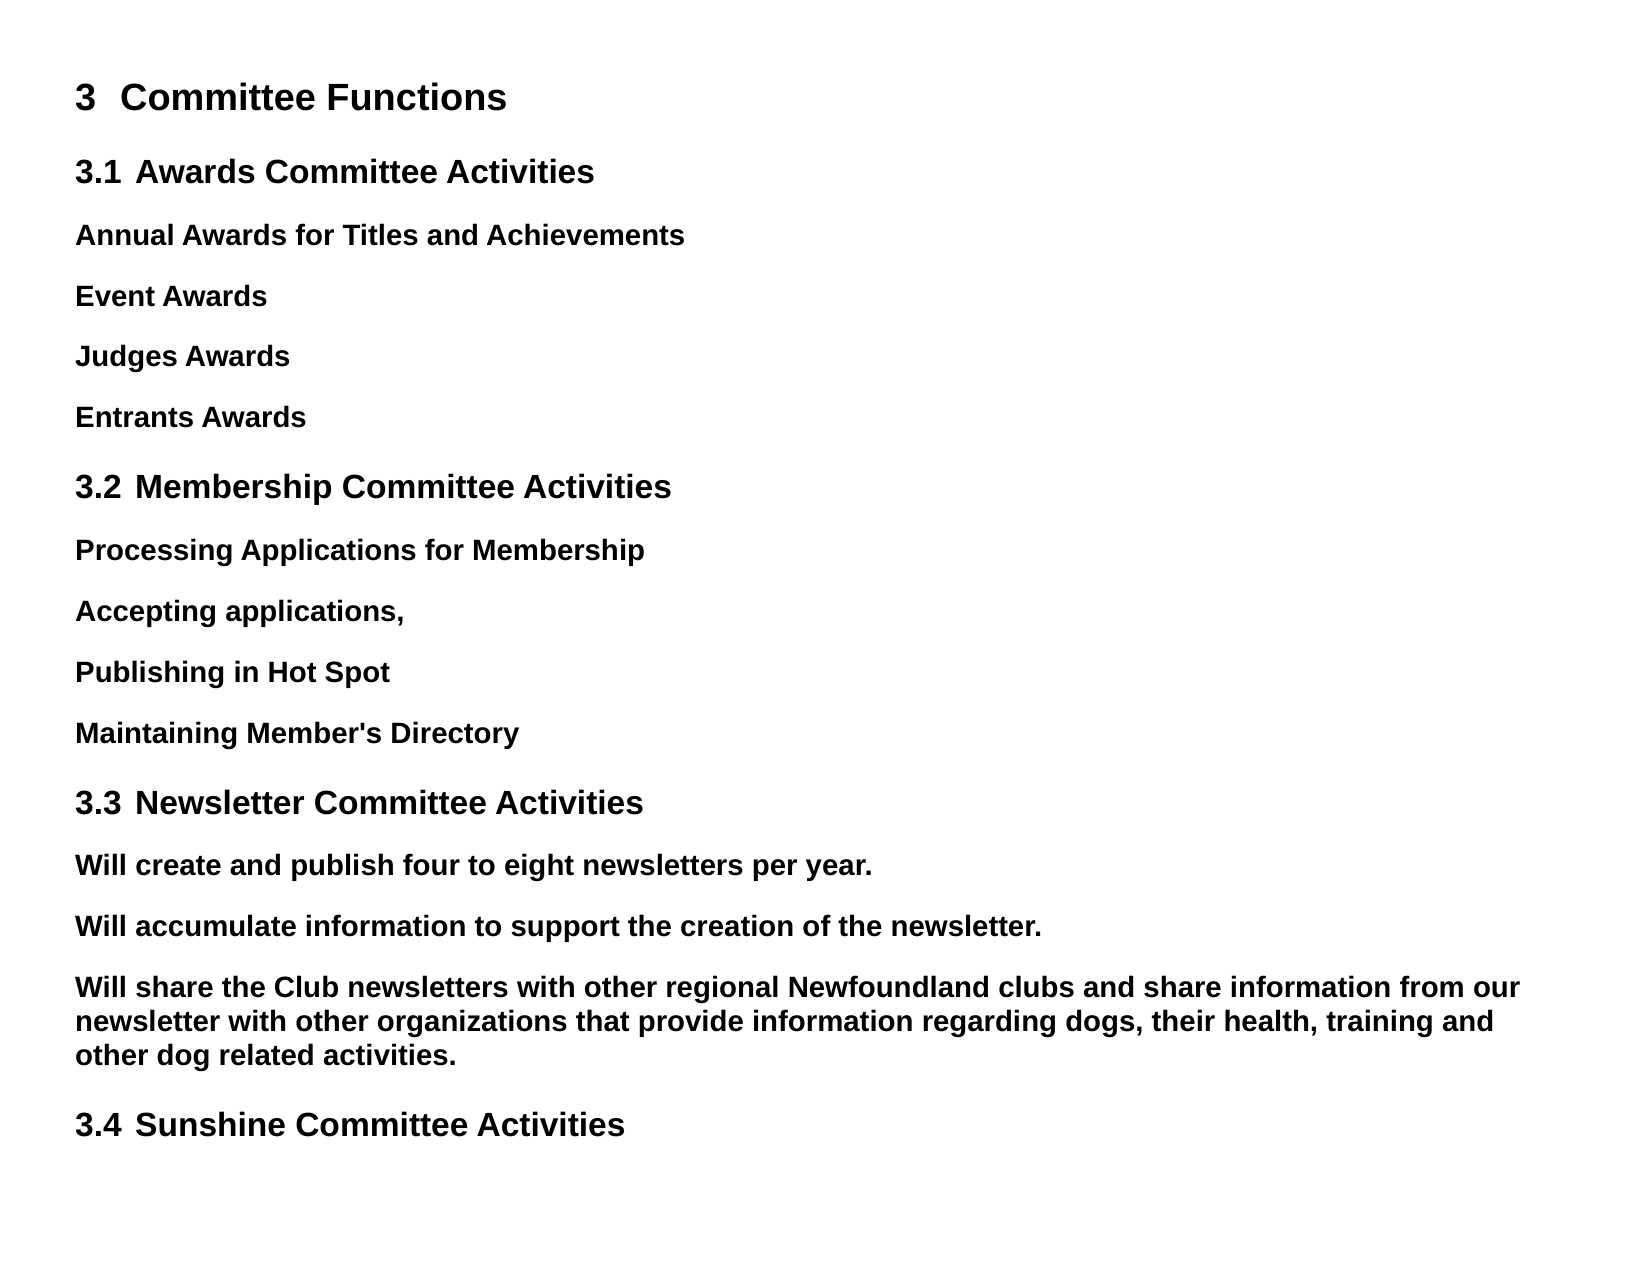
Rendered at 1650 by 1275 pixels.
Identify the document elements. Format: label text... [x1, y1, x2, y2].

subtitle Judges Awards [75, 339, 1575, 373]
subtitle Membership Committee Activities [75, 467, 1575, 506]
subtitle Sunshine Committee Activities [75, 1104, 1575, 1143]
subtitle Committee Functions [75, 75, 1575, 119]
subtitle Maintaining Member's Directory [75, 716, 1575, 749]
subtitle Will share the Club newsletters with other regional Newfoundland clubs and share information from our newsletter with other organizations that provide information regarding dogs, their health, training and other dog related activities. [75, 970, 1575, 1071]
subtitle Processing Applications for Membership [75, 533, 1575, 567]
subtitle Accepting applications, [75, 594, 1575, 628]
subtitle Will create and publish four to eight newsletters per year. [75, 848, 1575, 882]
subtitle Will accumulate information to support the creation of the newsletter. [75, 909, 1575, 943]
subtitle Publishing in Hot Spot [75, 655, 1575, 688]
subtitle Newsletter Committee Activities [75, 783, 1575, 821]
subtitle Awards Committee Activities [75, 152, 1575, 191]
subtitle Annual Awards for Titles and Achievements [75, 218, 1575, 251]
subtitle Event Awards [75, 278, 1575, 312]
subtitle Entrants Awards [75, 400, 1575, 434]
